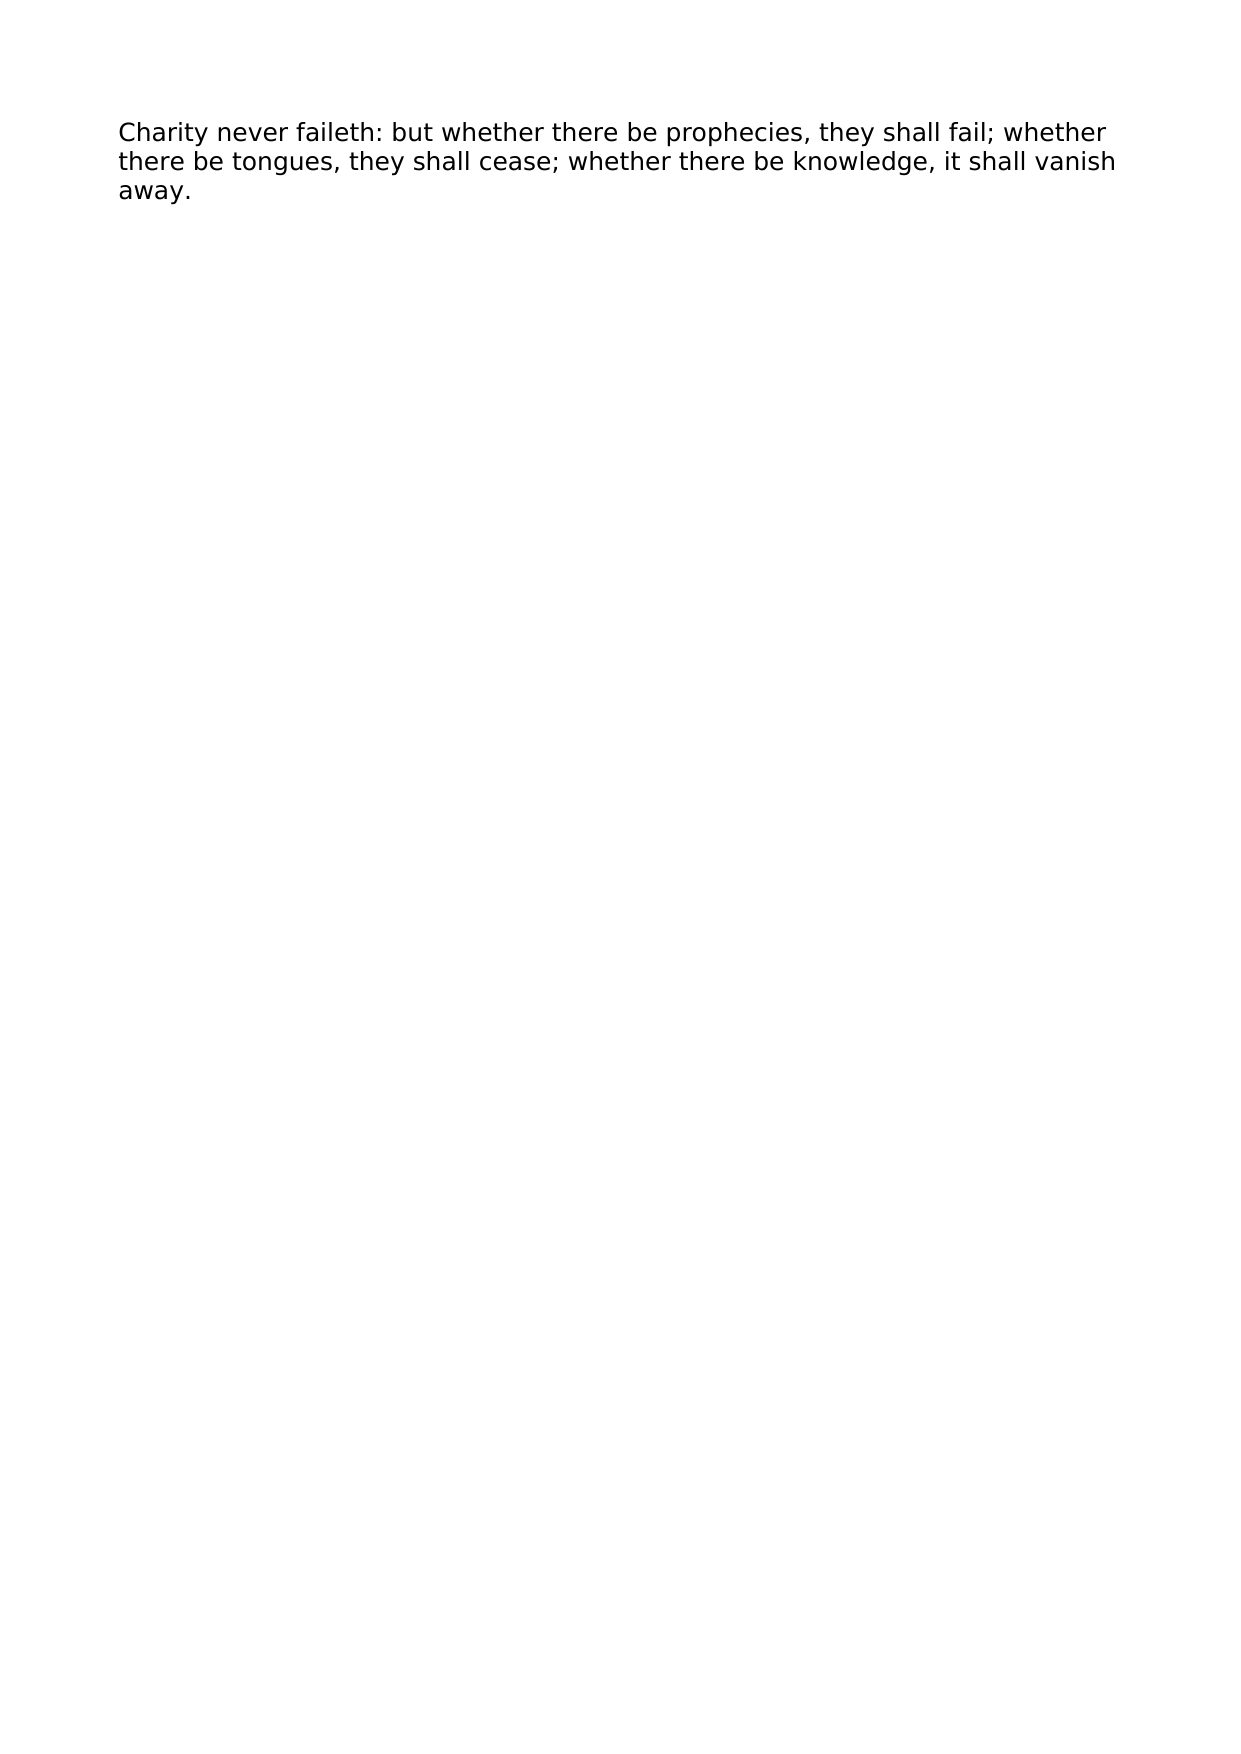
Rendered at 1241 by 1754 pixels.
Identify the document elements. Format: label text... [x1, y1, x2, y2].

text Charity never faileth: but whether there be prophecies, they shall fail; whether there be tongues, they shall cease; whether there be knowledge, it shall vanish away. [118, 118, 1122, 206]
